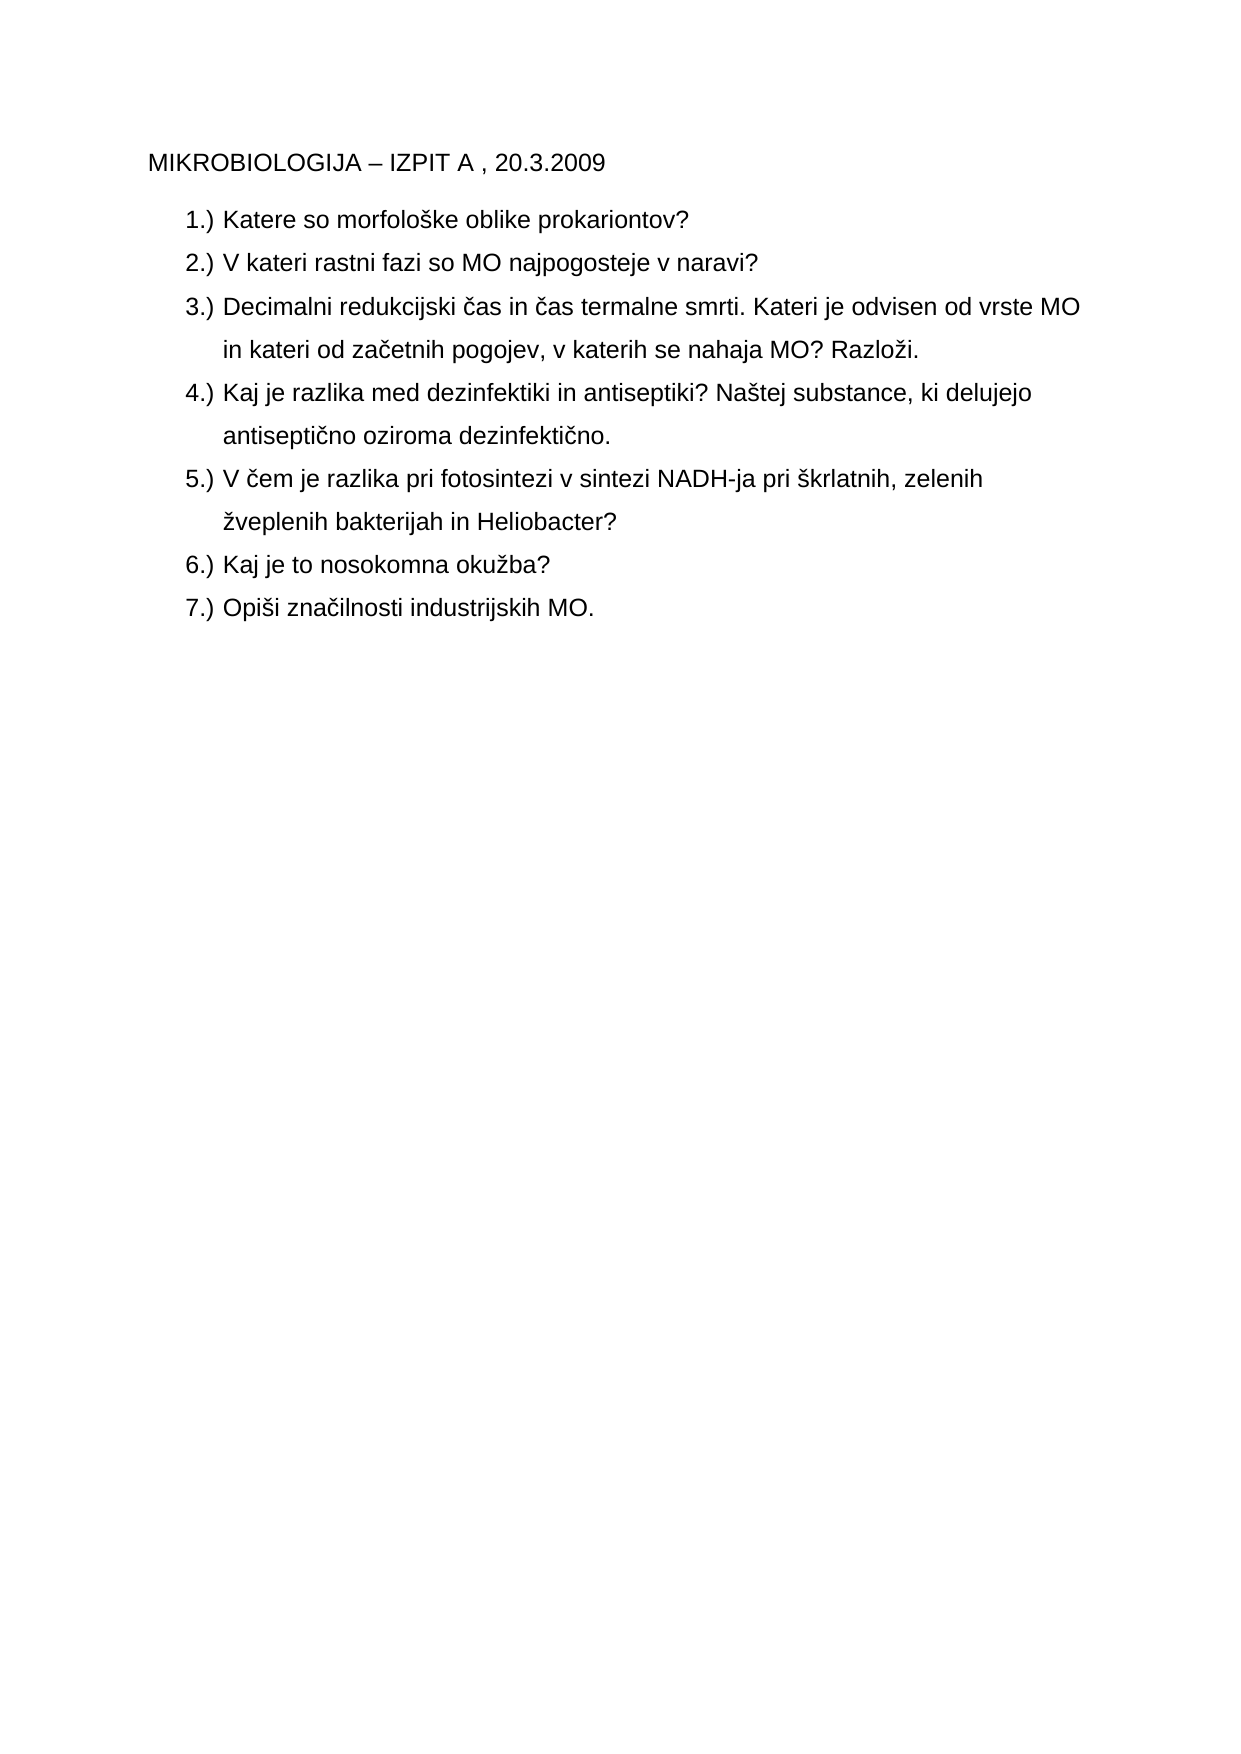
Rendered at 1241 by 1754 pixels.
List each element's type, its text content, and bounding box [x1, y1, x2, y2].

list Katere so morfološke oblike prokariontov? [185, 205, 1092, 234]
list Kaj je to nosokomna okužba? [185, 550, 1092, 579]
list V čem je razlika pri fotosintezi v sintezi NADH-ja pri škrlatnih, zelenih žveplenih bakterijah in Heliobacter? [185, 464, 1092, 536]
list Opiši značilnosti industrijskih MO. [185, 593, 1092, 622]
text MIKROBIOLOGIJA – IZPIT A , 20.3.2009 [148, 148, 1092, 176]
list Kaj je razlika med dezinfektiki in antiseptiki? Naštej substance, ki delujejo antiseptično oziroma dezinfektično. [185, 378, 1092, 449]
list V kateri rastni fazi so MO najpogosteje v naravi? [185, 248, 1092, 277]
list Decimalni redukcijski čas in čas termalne smrti. Kateri je odvisen od vrste MO in kateri od začetnih pogojev, v katerih se nahaja MO? Razloži. [185, 291, 1092, 363]
